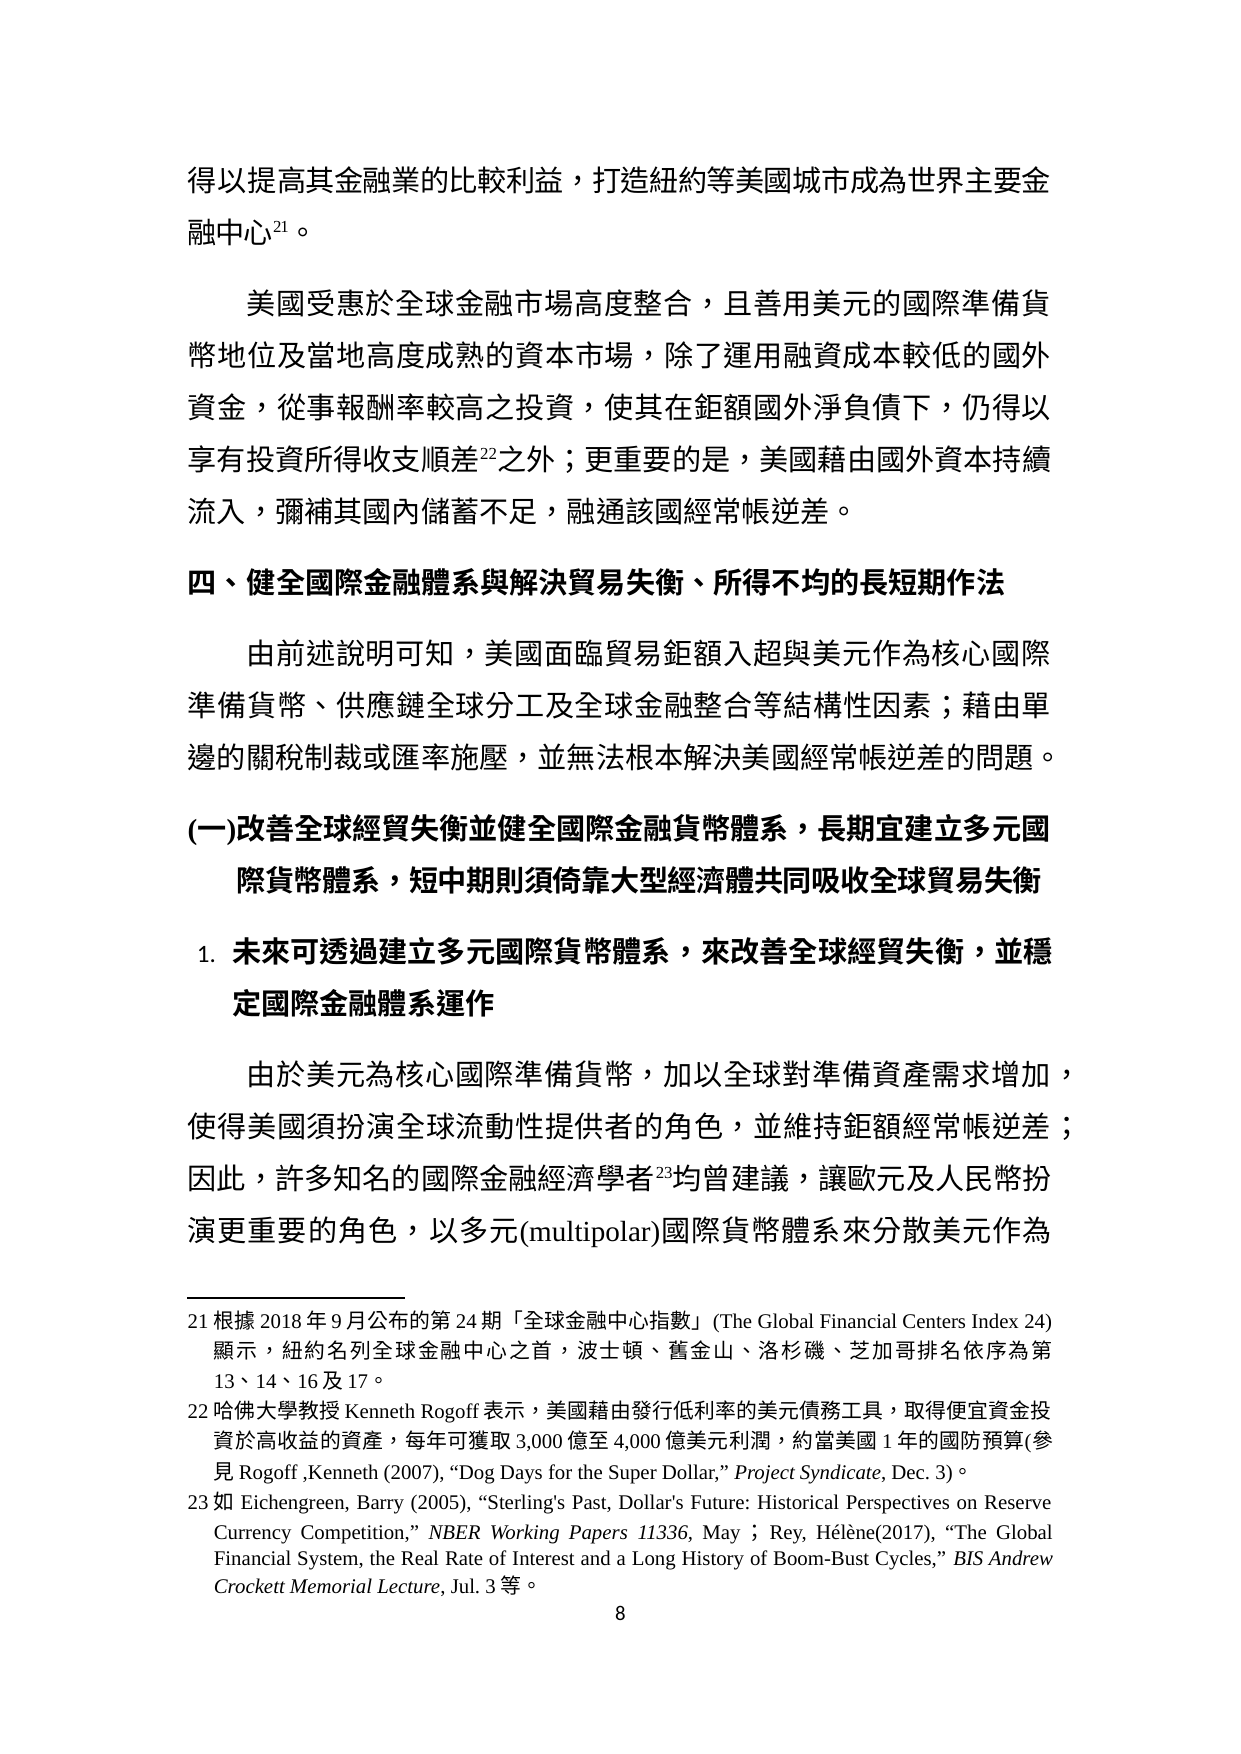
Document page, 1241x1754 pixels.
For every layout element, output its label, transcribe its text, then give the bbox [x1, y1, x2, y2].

text 得以提高其金融業的比較利益，打造紐約等美國城市成為世界主要金融中心。 [187, 150, 1053, 254]
text 根據2018年9月公布的第24期「全球金融中心指數」(The Global Financial Centers Index 24)顯示，紐約名列全球金融中心之首，波士頓、舊金山、洛杉磯、芝加哥排名依序為第13、14、16及17。 [187, 1304, 1053, 1394]
text 美國受惠於全球金融市場高度整合，且善用美元的國際準備貨幣地位及當地高度成熟的資本市場，除了運用融資成本較低的國外資金，從事報酬率較高之投資，使其在鉅額國外淨負債下，仍得以享有投資所得收支順差之外；更重要的是，美國藉由國外資本持續流入，彌補其國內儲蓄不足，融通該國經常帳逆差。 [187, 273, 1053, 533]
text 由前述說明可知，美國面臨貿易鉅額入超與美元作為核心國際準備貨幣、供應鏈全球分工及全球金融整合等結構性因素；藉由單邊的關稅制裁或匯率施壓，並無法根本解決美國經常帳逆差的問題。 [187, 623, 1053, 779]
text 如Eichengreen, Barry (2005), “Sterling's Past, Dollar's Future: Historical Perspectives on Reserve Currency Competition,” NBER Working Papers 11336, May；Rey, Hélène(2017), “The Global Financial System, the Real Rate of Interest and a Long History of Boom-Bust Cycles,” BIS Andrew Crockett Memorial Lecture, Jul. 3等。 [187, 1485, 1053, 1600]
list 未來可透過建立多元國際貨幣體系，來改善全球經貿失衡，並穩定國際金融體系運作 [197, 921, 1053, 1025]
list 改善全球經貿失衡並健全國際金融貨幣體系，長期宜建立多元國際貨幣體系，短中期則須倚靠大型經濟體共同吸收全球貿易失衡 [187, 798, 1053, 902]
text 哈佛大學教授Kenneth Rogoff表示，美國藉由發行低利率的美元債務工具，取得便宜資金投資於高收益的資產，每年可獲取3,000億至4,000億美元利潤，約當美國1年的國防預算(參見Rogoff ,Kenneth (2007), “Dog Days for the Super Dollar,” Project Syndicate, Dec. 3)。 [187, 1394, 1053, 1485]
text 由於美元為核心國際準備貨幣，加以全球對準備資產需求增加，使得美國須扮演全球流動性提供者的角色，並維持鉅額經常帳逆差；因此，許多知名的國際金融經濟學者均曾建議，讓歐元及人民幣扮演更重要的角色，以多元(multipolar)國際貨幣體系來分散美元作為國際準備貨幣的重擔。 [187, 1044, 1053, 1252]
list 健全國際金融體系與解決貿易失衡、所得不均的長短期作法 [187, 552, 1053, 604]
